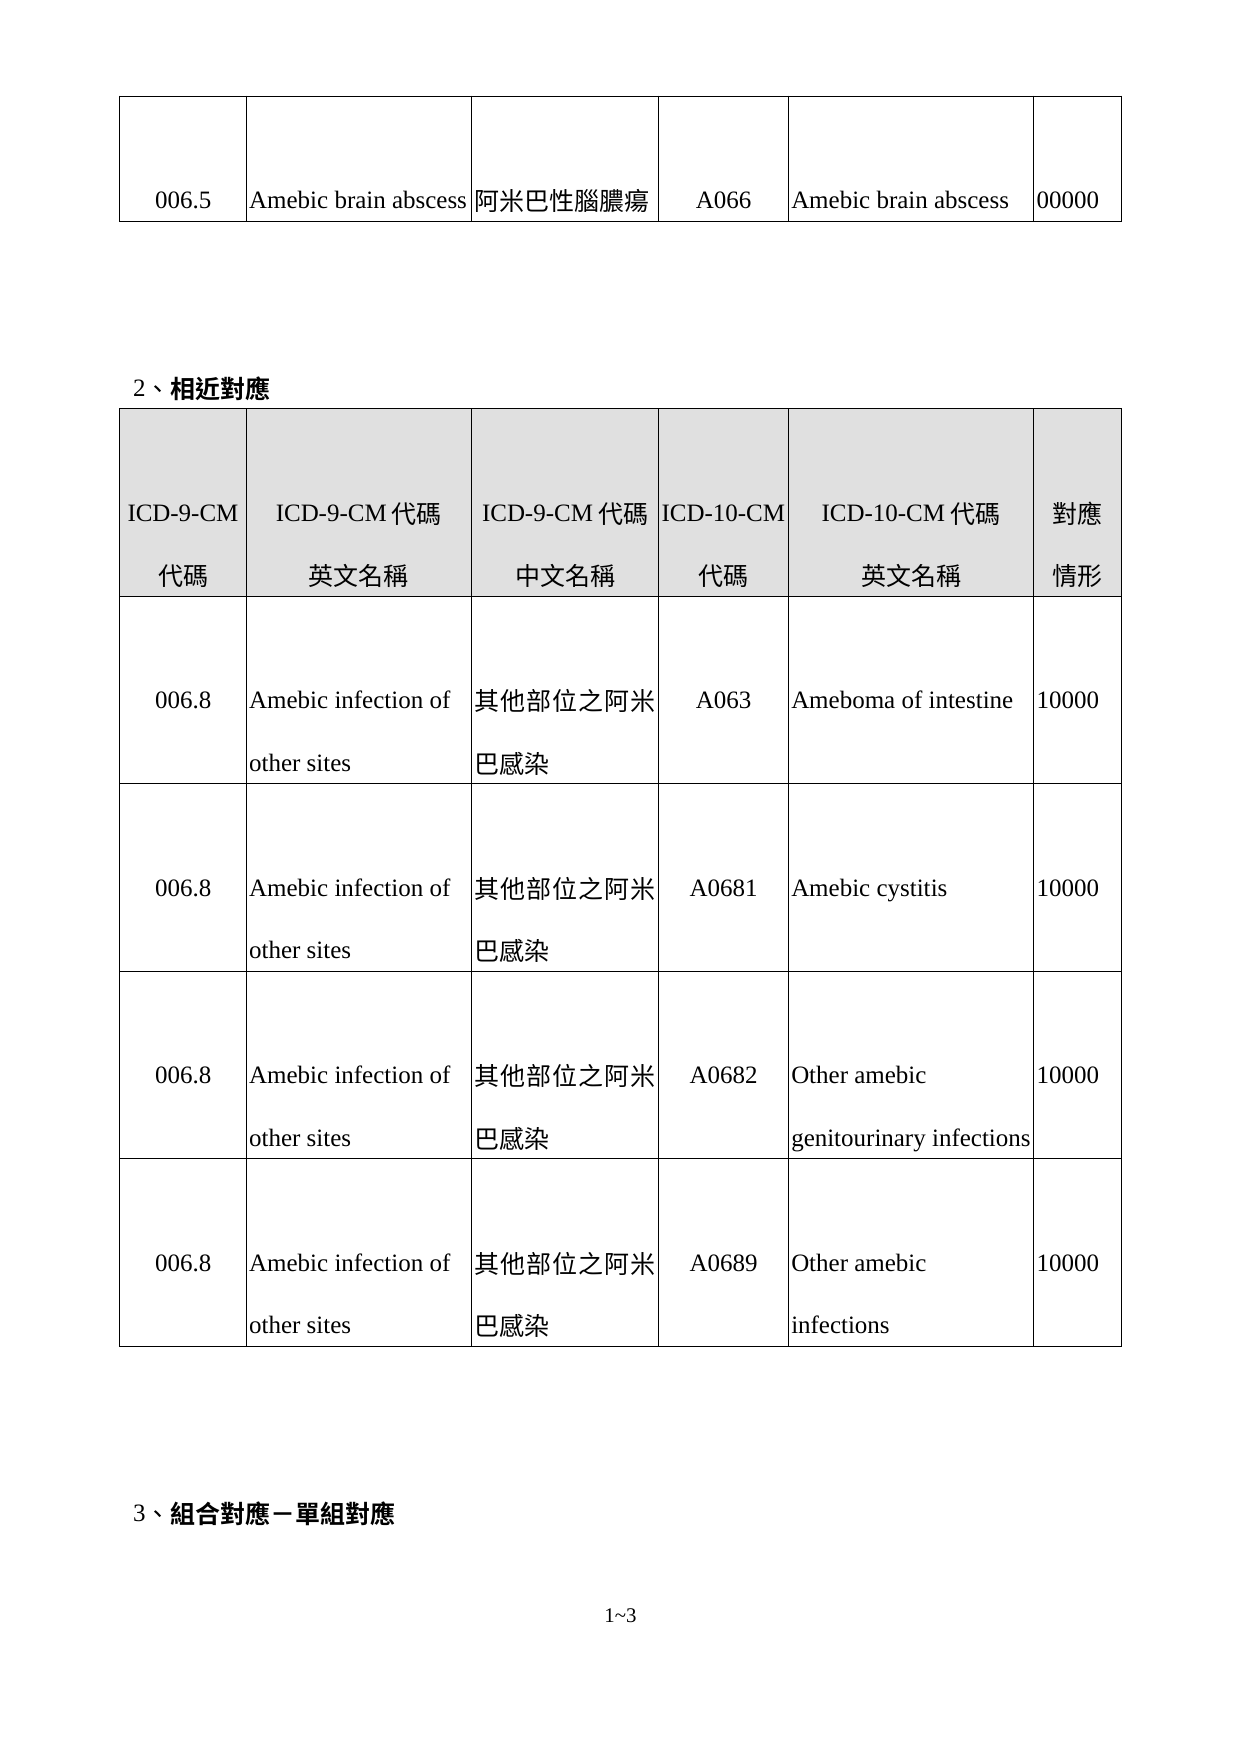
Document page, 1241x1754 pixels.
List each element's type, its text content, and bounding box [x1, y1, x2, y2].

table_cell A066 [659, 97, 788, 221]
table_cell 006.8 [120, 972, 246, 1158]
table_header ICD-9-CM代碼 [120, 409, 246, 596]
table_header 對應 情形 [1034, 409, 1121, 596]
table_header ICD-10-CM代碼 英文名稱 [789, 409, 1033, 596]
table_cell 阿米巴性腦膿瘍 [472, 97, 658, 221]
table_cell 10000 [1034, 972, 1121, 1158]
table_cell 其他部位之阿米巴感染 [472, 784, 658, 971]
table_cell 其他部位之阿米巴感染 [472, 597, 658, 783]
table_cell Other amebic genitourinary infections [789, 972, 1033, 1158]
table_cell Amebic infection of other sites [247, 1159, 471, 1346]
table_cell 其他部位之阿米巴感染 [472, 972, 658, 1158]
list 組合對應－單組對應 [133, 1471, 1122, 1533]
table_cell 10000 [1034, 1159, 1121, 1346]
table_cell 006.8 [120, 597, 246, 783]
table_header ICD-10-CM代碼 [659, 409, 788, 596]
table_cell Ameboma of intestine [789, 597, 1033, 783]
table_cell Amebic cystitis [789, 784, 1033, 971]
table_cell Amebic brain abscess [789, 97, 1033, 221]
table_cell A0681 [659, 784, 788, 971]
table_cell Amebic brain abscess [247, 97, 471, 221]
table_cell Amebic infection of other sites [247, 784, 471, 971]
table_cell Other amebic infections [789, 1159, 1033, 1346]
table_cell 006.8 [120, 784, 246, 971]
table_cell Amebic infection of other sites [247, 597, 471, 783]
table_cell A0689 [659, 1159, 788, 1346]
table_header ICD-9-CM代碼 英文名稱 [247, 409, 471, 596]
table_header ICD-9-CM代碼 中文名稱 [472, 409, 658, 596]
list 相近對應 [133, 346, 1122, 408]
table_cell A063 [659, 597, 788, 783]
table_cell Amebic infection of other sites [247, 972, 471, 1158]
table_cell 其他部位之阿米巴感染 [472, 1159, 658, 1346]
table_cell 10000 [1034, 597, 1121, 783]
table_cell 006.5 [120, 97, 246, 221]
table_cell 10000 [1034, 784, 1121, 971]
table_cell A0682 [659, 972, 788, 1158]
table_cell 00000 [1034, 97, 1121, 221]
table_cell 006.8 [120, 1159, 246, 1346]
